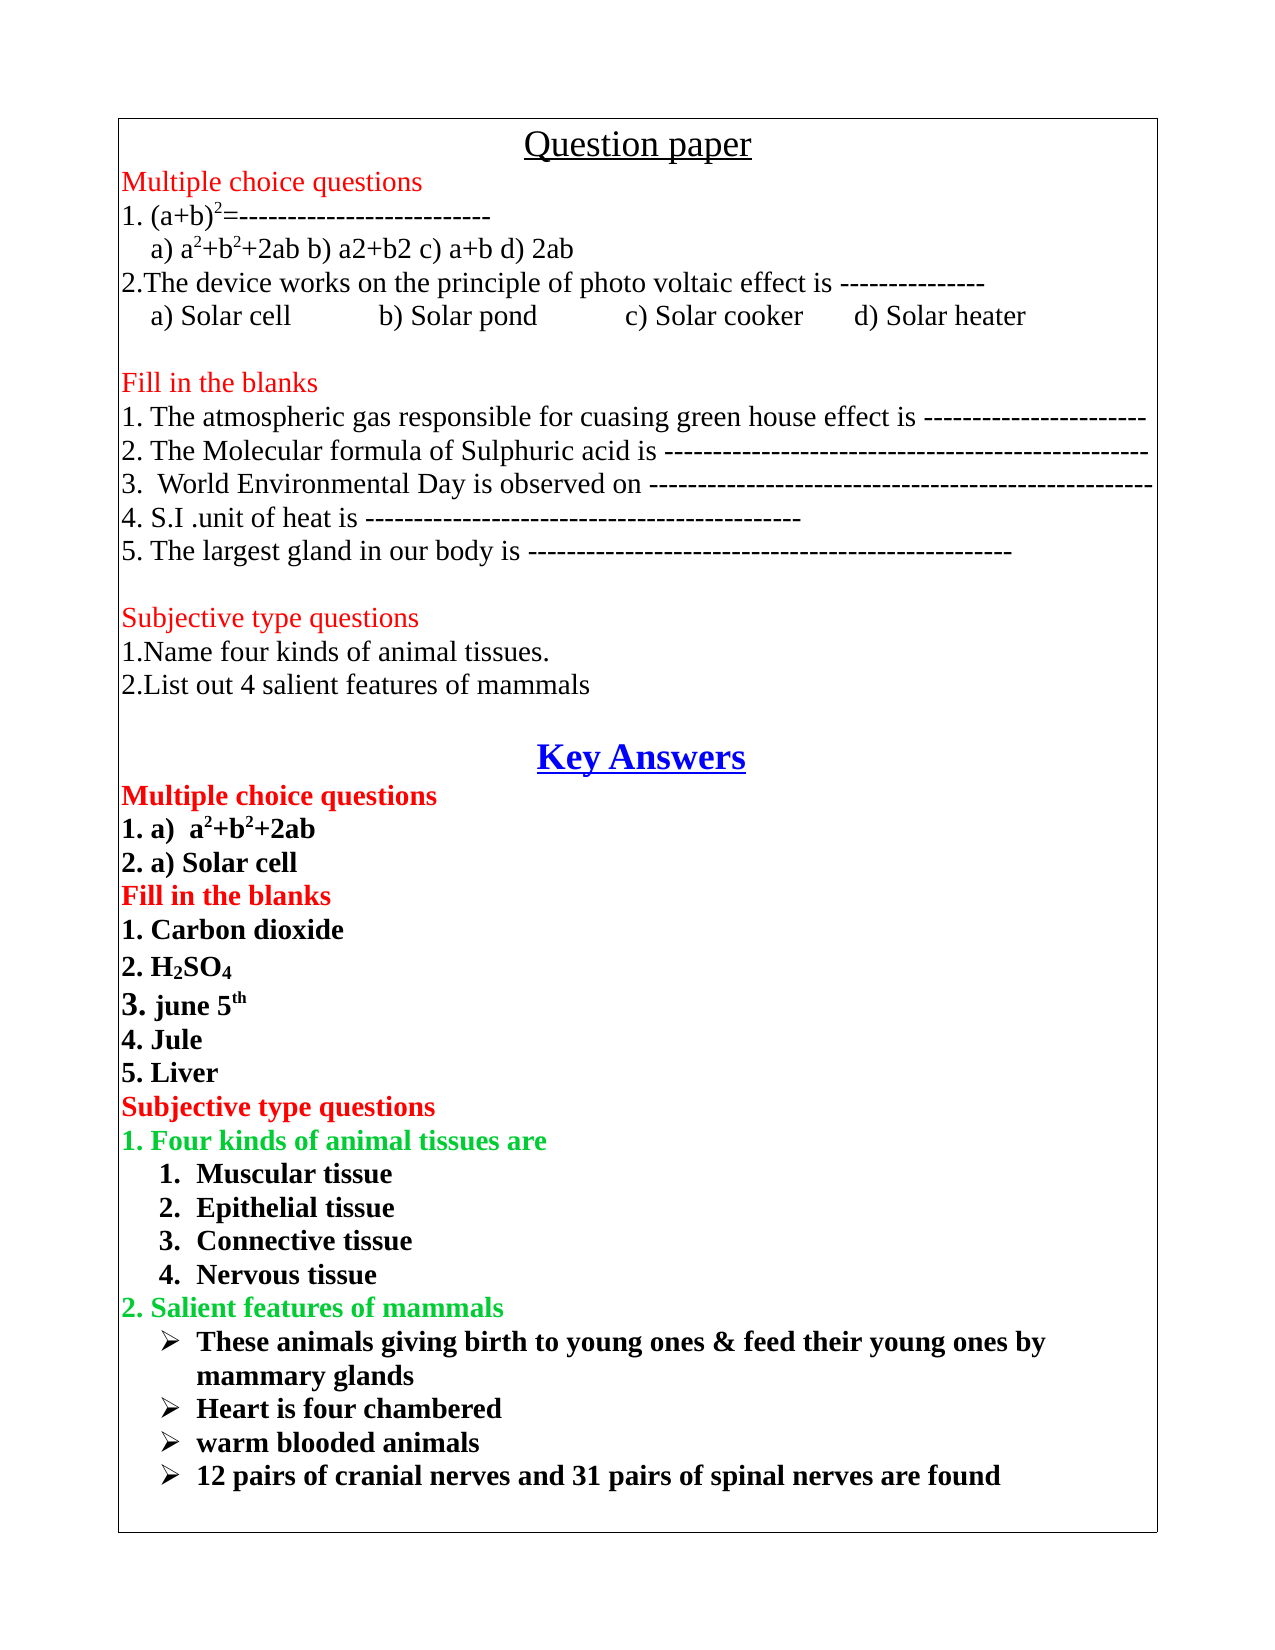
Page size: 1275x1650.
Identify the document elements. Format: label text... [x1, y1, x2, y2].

text 4. S.I .unit of heat is --------------------------------------------- [121, 500, 1154, 533]
text 3. World Environmental Day is observed on ---------------------------------------------------- [121, 466, 1154, 500]
text 1. Four kinds of animal tissues are [121, 1123, 1154, 1156]
text Subjective type questions [121, 600, 1154, 634]
text 3. june 5th [121, 984, 1154, 1022]
list Heart is four chambered [159, 1391, 1154, 1425]
text 2. H2SO4 [121, 945, 1154, 984]
text Key Answers [121, 734, 1154, 778]
list 12 pairs of cranial nerves and 31 pairs of spinal nerves are found [159, 1458, 1154, 1492]
text a) Solar cell b) Solar pond c) Solar cooker d) Solar heater [121, 298, 1154, 332]
text 1. Carbon dioxide [121, 912, 1154, 945]
text Question paper [121, 121, 1154, 164]
text Multiple choice questions [121, 164, 1154, 198]
text 4. Jule [121, 1022, 1154, 1056]
list Epithelial tissue [159, 1190, 1154, 1223]
text 5. Liver [121, 1056, 1154, 1089]
text Subjective type questions [121, 1089, 1154, 1123]
list Nervous tissue [159, 1257, 1154, 1290]
text a) a2+b2+2ab b) a2+b2 c) a+b d) 2ab [121, 231, 1154, 265]
text 2. Salient features of mammals [121, 1290, 1154, 1324]
text 5. The largest gland in our body is -------------------------------------------------- [121, 533, 1154, 567]
text 1. a) a2+b2+2ab [121, 811, 1154, 845]
list Connective tissue [159, 1223, 1154, 1257]
text 2.The device works on the principle of photo voltaic effect is --------------- [121, 265, 1154, 298]
text 2. The Molecular formula of Sulphuric acid is -------------------------------------------------- [121, 433, 1154, 466]
text 1. The atmospheric gas responsible for cuasing green house effect is ----------------------- [121, 399, 1154, 433]
text 2. a) Solar cell [121, 845, 1154, 878]
list These animals giving birth to young ones & feed their young ones by mammary glands [159, 1324, 1154, 1391]
list Muscular tissue [159, 1156, 1154, 1190]
text Fill in the blanks [121, 366, 1154, 399]
text 2.List out 4 salient features of mammals [121, 667, 1154, 701]
list warm blooded animals [159, 1425, 1154, 1458]
text 1.Name four kinds of animal tissues. [121, 634, 1154, 667]
text Multiple choice questions [121, 778, 1154, 811]
text Fill in the blanks [121, 878, 1154, 912]
text 1. (a+b)2=-------------------------- [121, 198, 1154, 231]
